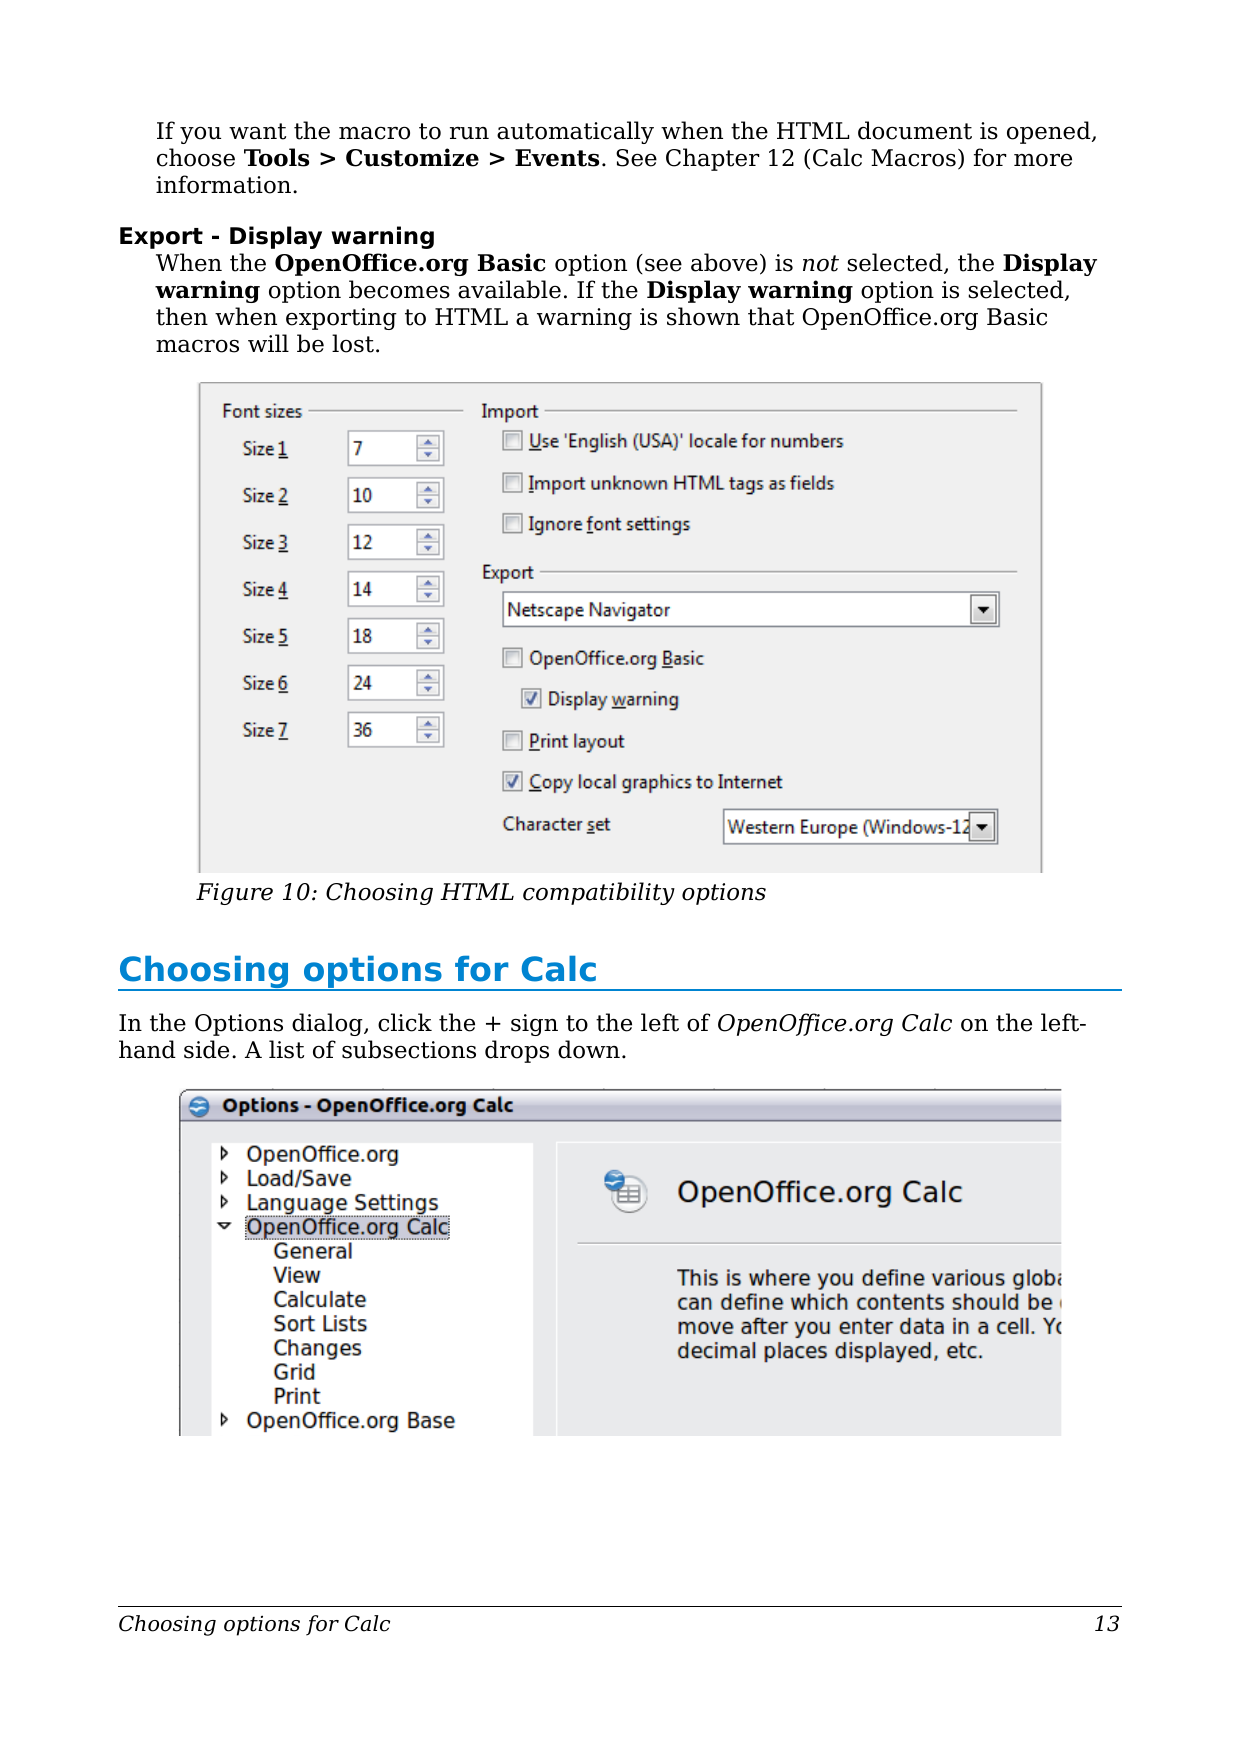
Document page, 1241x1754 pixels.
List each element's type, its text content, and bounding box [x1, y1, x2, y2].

text When the OpenOffice.org Basic option (see above) is not selected, the Display warning option becomes available. If the Display warning option is selected, then when exporting to HTML a warning is shown that OpenOffice.org Basic macros will be lost. [156, 250, 1122, 357]
subtitle Choosing options for Calc [118, 951, 1122, 989]
text If you want the macro to run automatically when the HTML document is opened, choose Tools > Customize > Events. See Chapter 12 (Calc Macros) for more information. [156, 118, 1122, 198]
text In the Options dialog, click the + sign to the left of OpenOffice.org Calc on the left-hand side. A list of subsections drops down. [118, 1010, 1122, 1064]
picture [196, 382, 1044, 873]
picture [178, 1088, 1062, 1436]
text Figure 10: Choosing HTML compatibility options [197, 879, 1043, 906]
text Export - Display warning [118, 223, 1122, 250]
